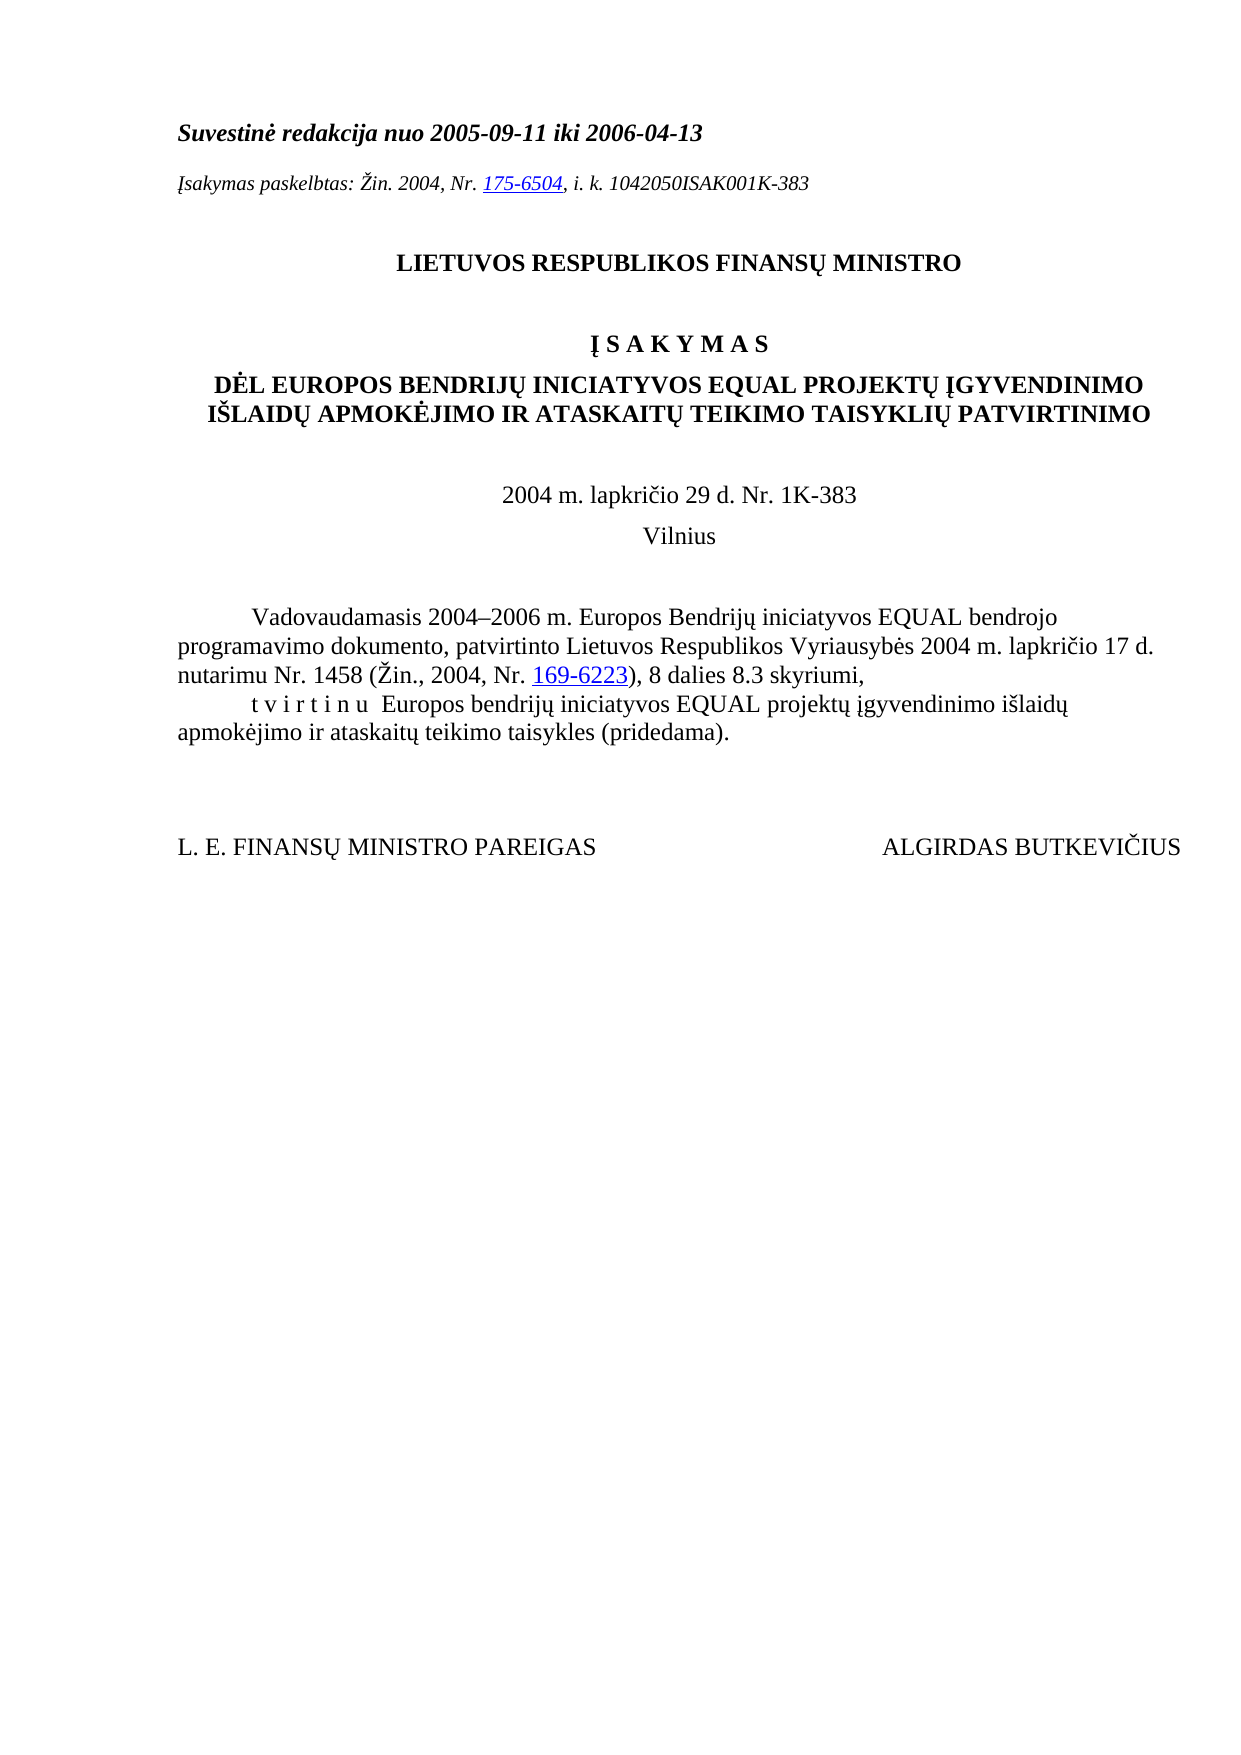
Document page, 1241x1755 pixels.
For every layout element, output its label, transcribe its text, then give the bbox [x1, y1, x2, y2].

text Suvestinė redakcija nuo 2005-09-11 iki 2006-04-13 [177, 118, 1181, 147]
text Vilnius [177, 521, 1181, 550]
text tvirtinu Europos bendrijų iniciatyvos EQUAL projektų įgyvendinimo išlaidų apmokėjimo ir ataskaitų teikimo taisykles (pridedama). [177, 689, 1181, 746]
text Įsakymas paskelbtas: Žin. 2004, Nr. 175-6504, i. k. 1042050ISAK001K-383 [177, 171, 1181, 195]
text 2004 m. lapkričio 29 d. Nr. 1K-383 [177, 480, 1181, 509]
text LIETUVOS RESPUBLIKOS FINANSŲ MINISTRO [177, 248, 1181, 277]
text Į S A K Y M A S [177, 329, 1181, 358]
text L. E. FINANSŲ MINISTRO PAREIGAS ALGIRDAS BUTKEVIČIUS [177, 832, 1181, 861]
text Vadovaudamasis 2004–2006 m. Europos Bendrijų iniciatyvos EQUAL bendrojo programavimo dokumento, patvirtinto Lietuvos Respublikos Vyriausybės 2004 m. lapkričio 17 d. nutarimu Nr. 1458 (Žin., 2004, Nr. 169-6223), 8 dalies 8.3 skyriumi, [177, 602, 1181, 689]
text DĖL EUROPOS BENDRIJŲ INICIATYVOS EQUAL PROJEKTŲ ĮGYVENDINIMO IŠLAIDŲ APMOKĖJIMO IR ATASKAITŲ TEIKIMO TAISYKLIŲ PATVIRTINIMO [177, 370, 1181, 427]
